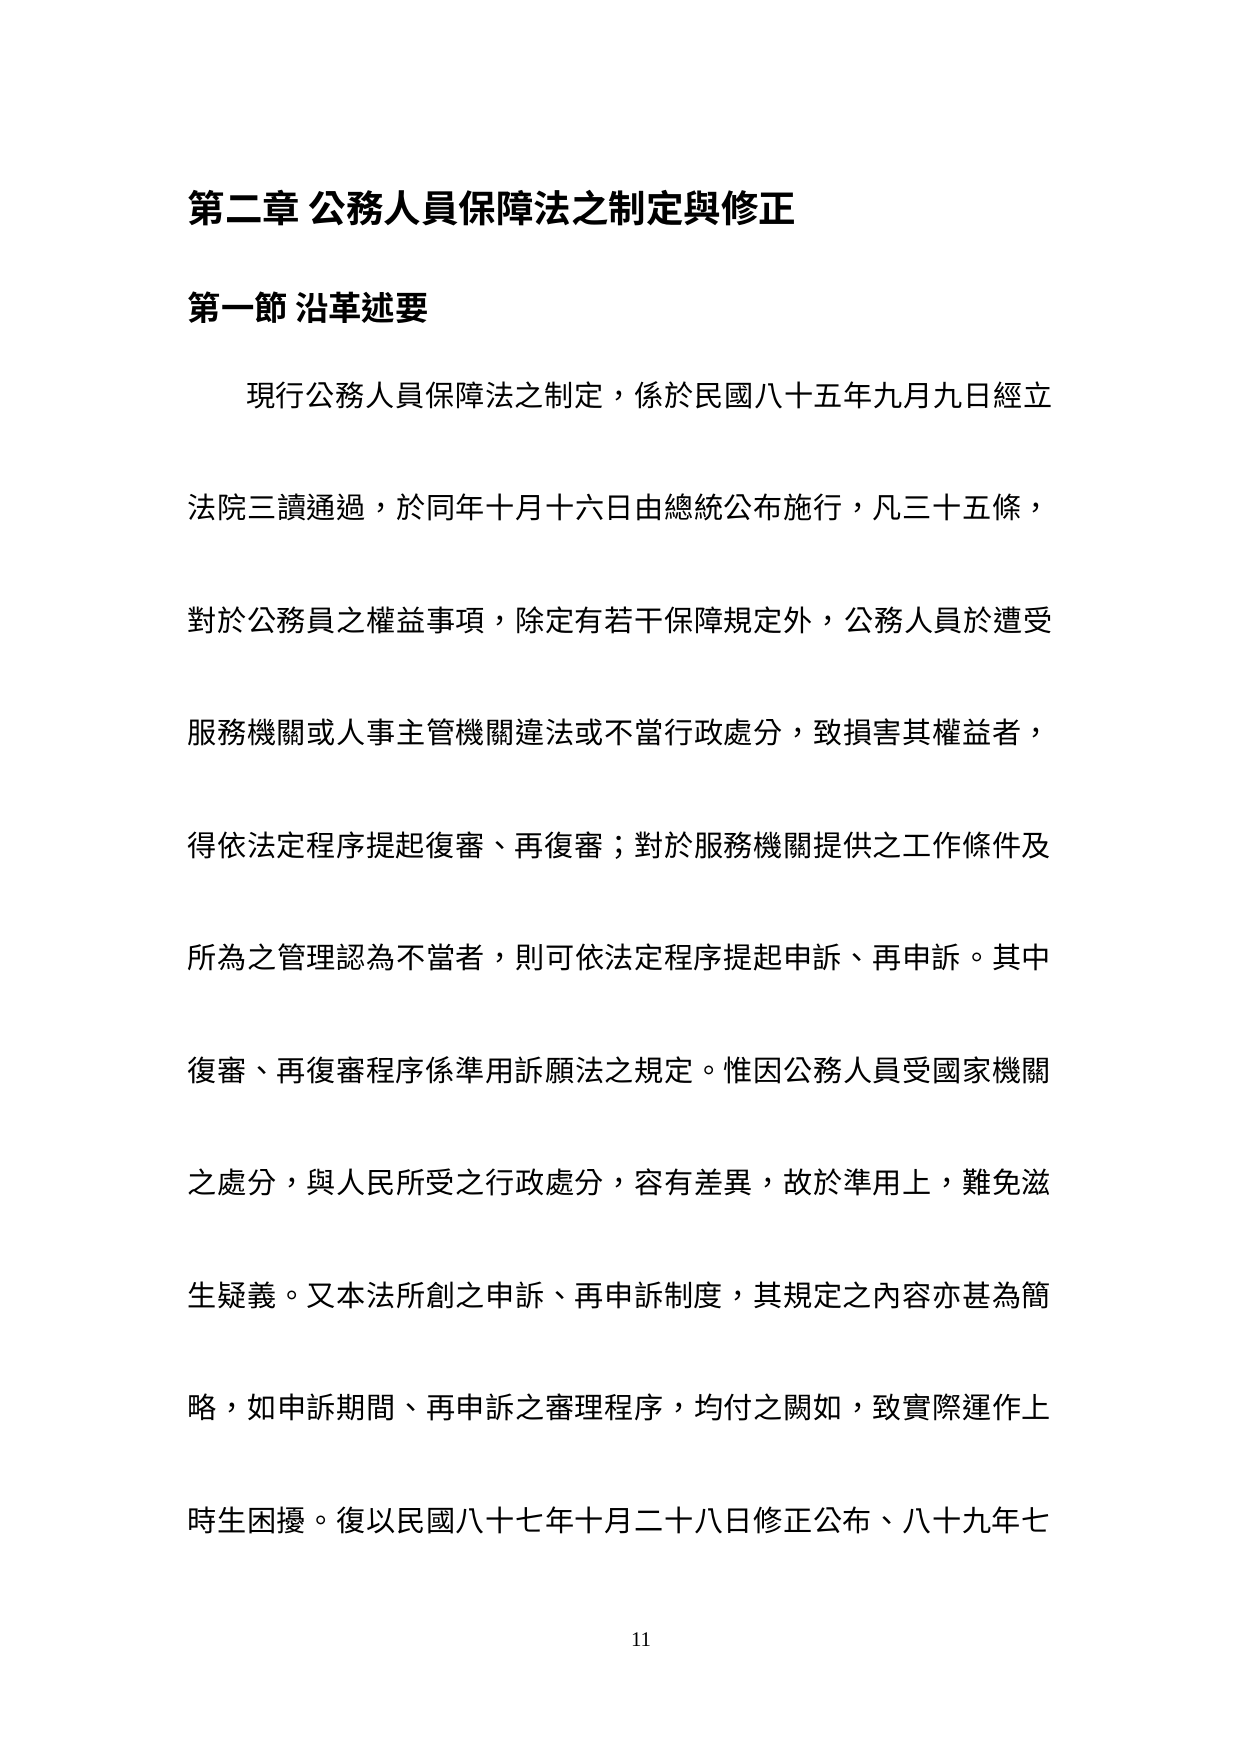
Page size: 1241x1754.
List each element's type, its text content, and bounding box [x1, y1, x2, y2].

text 現行公務人員保障法之制定，係於民國八十五年九月九日經立法院三讀通過，於同年十月十六日由總統公布施行，凡三十五條，對於公務員之權益事項，除定有若干保障規定外，公務人員於遭受服務機關或人事主管機關違法或不當行政處分，致損害其權益者，得依法定程序提起復審、再復審；對於服務機關提供之工作條件及所為之管理認為不當者，則可依法定程序提起申訴、再申訴。其中復審、再復審程序係準用訴願法之規定。惟因公務人員受國家機關之處分，與人民所受之行政處分，容有差異，故於準用上，難免滋生疑義。又本法所創之申訴、再申訴制度，其規定之內容亦甚為簡略，如申訴期間、再申訴之審理程序，均付之闕如，致實際運作上時生困擾。復以民國八十七年十月二十八日修正公布、八十九年七 [187, 350, 1053, 1550]
subtitle 第二章 公務人員保障法之制定與修正 [187, 162, 1053, 237]
subtitle 第一節 沿革述要 [187, 262, 1053, 337]
